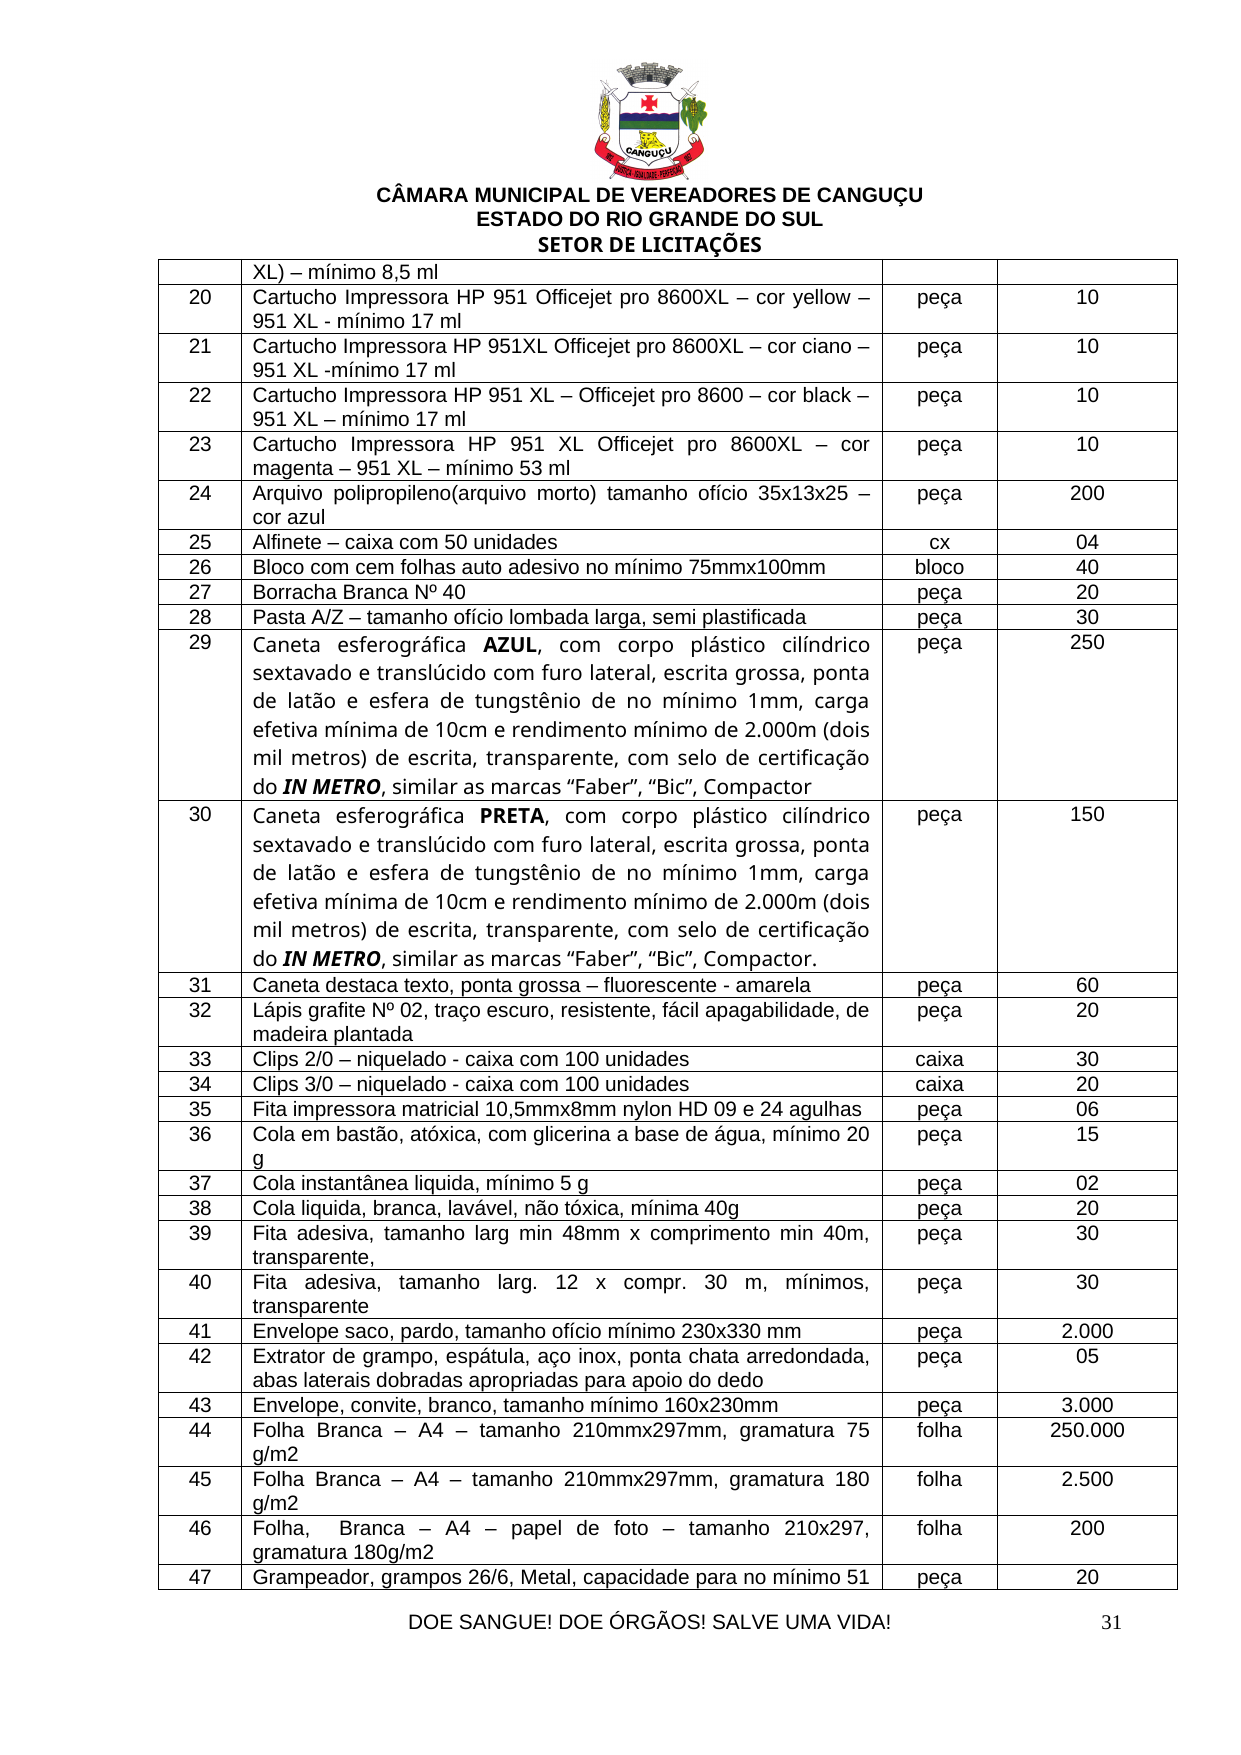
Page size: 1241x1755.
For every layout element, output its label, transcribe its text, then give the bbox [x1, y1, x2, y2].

table_cell Clips 2/0 – niquelado - caixa com 100 unidades [242, 1047, 882, 1071]
table_cell folha [883, 1467, 997, 1515]
table_cell caixa [883, 1047, 997, 1071]
table_cell 25 [159, 530, 241, 554]
table_cell Extrator de grampo, espátula, aço inox, ponta chata arredondada, abas laterais dobradas apropriadas para apoio do dedo [242, 1344, 882, 1392]
table_cell [883, 260, 997, 284]
table_cell 21 [159, 334, 241, 382]
table_cell peça [883, 605, 997, 629]
table_cell peça [883, 998, 997, 1046]
table_cell folha [883, 1516, 997, 1564]
table_cell 23 [159, 432, 241, 480]
table_cell 30 [998, 1221, 1177, 1269]
table_cell 10 [998, 334, 1177, 382]
table_cell 150 [998, 801, 1177, 972]
table_cell Cartucho Impressora HP 951 Officejet pro 8600XL – cor yellow – 951 XL - mínimo 17 ml [242, 285, 882, 333]
table_cell peça [883, 801, 997, 972]
table_cell Cola liquida, branca, lavável, não tóxica, mínima 40g [242, 1196, 882, 1220]
table_cell Fita adesiva, tamanho larg. 12 x compr. 30 m, mínimos, transparente [242, 1270, 882, 1318]
table_cell peça [883, 1565, 997, 1589]
table_cell peça [883, 1221, 997, 1269]
table_cell Caneta esferográfica PRETA, com corpo plástico cilíndrico sextavado e translúcido com furo lateral, escrita grossa, ponta de latão e esfera de tungstênio de no mínimo 1mm, carga efetiva mínima de 10cm e rendimento mínimo de 2.000m (dois mil metros) de escrita, transparente, com selo de certificação do IN METRO, similar as marcas “Faber”, “Bic”, Compactor. [242, 801, 882, 972]
table_cell peça [883, 432, 997, 480]
table_cell peça [883, 1319, 997, 1343]
table_cell 41 [159, 1319, 241, 1343]
table_cell 200 [998, 1516, 1177, 1564]
table_cell Pasta A/Z – tamanho ofício lombada larga, semi plastificada [242, 605, 882, 629]
table_cell peça [883, 334, 997, 382]
table_cell Fita impressora matricial 10,5mmx8mm nylon HD 09 e 24 agulhas [242, 1097, 882, 1121]
table_cell 32 [159, 998, 241, 1046]
table_cell 38 [159, 1196, 241, 1220]
table_cell peça [883, 1270, 997, 1318]
table_cell Borracha Branca Nº 40 [242, 580, 882, 604]
table_cell Clips 3/0 – niquelado - caixa com 100 unidades [242, 1072, 882, 1096]
table_cell 43 [159, 1393, 241, 1417]
table_cell peça [883, 1344, 997, 1392]
table_cell Folha, Branca – A4 – papel de foto – tamanho 210x297, gramatura 180g/m2 [242, 1516, 882, 1564]
table_cell peça [883, 973, 997, 997]
table_cell 20 [998, 1072, 1177, 1096]
table_cell 250 [998, 630, 1177, 800]
table_cell 30 [998, 605, 1177, 629]
table_cell cx [883, 530, 997, 554]
table_cell 20 [998, 1196, 1177, 1220]
table_cell peça [883, 1097, 997, 1121]
table_cell 40 [159, 1270, 241, 1318]
table_cell Cola em bastão, atóxica, com glicerina a base de água, mínimo 20 g [242, 1122, 882, 1170]
table_cell 04 [998, 530, 1177, 554]
table_cell Envelope saco, pardo, tamanho ofício mínimo 230x330 mm [242, 1319, 882, 1343]
table_cell 60 [998, 973, 1177, 997]
table_cell Arquivo polipropileno(arquivo morto) tamanho ofício 35x13x25 – cor azul [242, 481, 882, 529]
table_cell peça [883, 1122, 997, 1170]
table_cell 45 [159, 1467, 241, 1515]
table_cell 46 [159, 1516, 241, 1564]
table_cell 20 [159, 285, 241, 333]
table_cell peça [883, 481, 997, 529]
table_cell 06 [998, 1097, 1177, 1121]
table_cell 28 [159, 605, 241, 629]
table_cell 33 [159, 1047, 241, 1071]
table_cell 10 [998, 285, 1177, 333]
table_cell peça [883, 1171, 997, 1195]
table_cell peça [883, 630, 997, 800]
table_cell Bloco com cem folhas auto adesivo no mínimo 75mmx100mm [242, 555, 882, 579]
table_cell Grampeador, grampos 26/6, Metal, capacidade para no mínimo 51 [242, 1565, 882, 1589]
table_cell 31 [159, 973, 241, 997]
table_cell [998, 260, 1177, 284]
table_cell 34 [159, 1072, 241, 1096]
table_cell 05 [998, 1344, 1177, 1392]
table_cell 10 [998, 383, 1177, 431]
table_cell 2.500 [998, 1467, 1177, 1515]
table_cell Cartucho Impressora HP 951 XL – Officejet pro 8600 – cor black – 951 XL – mínimo 17 ml [242, 383, 882, 431]
table_cell 30 [998, 1270, 1177, 1318]
table_cell 37 [159, 1171, 241, 1195]
table_cell Folha Branca – A4 – tamanho 210mmx297mm, gramatura 75 g/m2 [242, 1418, 882, 1466]
table_cell caixa [883, 1072, 997, 1096]
table_cell 2.000 [998, 1319, 1177, 1343]
table_cell 30 [998, 1047, 1177, 1071]
table_cell 15 [998, 1122, 1177, 1170]
table_cell 27 [159, 580, 241, 604]
table_cell 40 [998, 555, 1177, 579]
table_cell 02 [998, 1171, 1177, 1195]
table_cell 35 [159, 1097, 241, 1121]
table_cell Lápis grafite Nº 02, traço escuro, resistente, fácil apagabilidade, de madeira plantada [242, 998, 882, 1046]
table_cell Cola instantânea liquida, mínimo 5 g [242, 1171, 882, 1195]
table_cell folha [883, 1418, 997, 1466]
table_cell 42 [159, 1344, 241, 1392]
table_cell Alfinete – caixa com 50 unidades [242, 530, 882, 554]
table_cell 20 [998, 580, 1177, 604]
table_cell 20 [998, 1565, 1177, 1589]
table_cell peça [883, 1393, 997, 1417]
table_cell 22 [159, 383, 241, 431]
table_cell 26 [159, 555, 241, 579]
table_cell Caneta destaca texto, ponta grossa – fluorescente - amarela [242, 973, 882, 997]
table_cell 30 [159, 801, 241, 972]
table_cell [159, 260, 241, 284]
table_cell Cartucho Impressora HP 951 XL Officejet pro 8600XL – cor magenta – 951 XL – mínimo 53 ml [242, 432, 882, 480]
table_cell XL) – mínimo 8,5 ml [242, 260, 882, 284]
table_cell 10 [998, 432, 1177, 480]
table_cell 250.000 [998, 1418, 1177, 1466]
table_cell 44 [159, 1418, 241, 1466]
table_cell Cartucho Impressora HP 951XL Officejet pro 8600XL – cor ciano – 951 XL -mínimo 17 ml [242, 334, 882, 382]
table_cell 39 [159, 1221, 241, 1269]
table_cell 29 [159, 630, 241, 800]
table_cell Folha Branca – A4 – tamanho 210mmx297mm, gramatura 180 g/m2 [242, 1467, 882, 1515]
table_cell Fita adesiva, tamanho larg min 48mm x comprimento min 40m, transparente, [242, 1221, 882, 1269]
table_cell bloco [883, 555, 997, 579]
table_cell 20 [998, 998, 1177, 1046]
table_cell peça [883, 580, 997, 604]
table_cell 47 [159, 1565, 241, 1589]
table_cell peça [883, 285, 997, 333]
table_cell peça [883, 383, 997, 431]
table_cell 36 [159, 1122, 241, 1170]
table_cell 24 [159, 481, 241, 529]
table_cell 200 [998, 481, 1177, 529]
table_cell Envelope, convite, branco, tamanho mínimo 160x230mm [242, 1393, 882, 1417]
table_cell peça [883, 1196, 997, 1220]
table_cell Caneta esferográfica AZUL, com corpo plástico cilíndrico sextavado e translúcido com furo lateral, escrita grossa, ponta de latão e esfera de tungstênio de no mínimo 1mm, carga efetiva mínima de 10cm e rendimento mínimo de 2.000m (dois mil metros) de escrita, transparente, com selo de certificação do IN METRO, similar as marcas “Faber”, “Bic”, Compactor [242, 630, 882, 800]
table_cell 3.000 [998, 1393, 1177, 1417]
